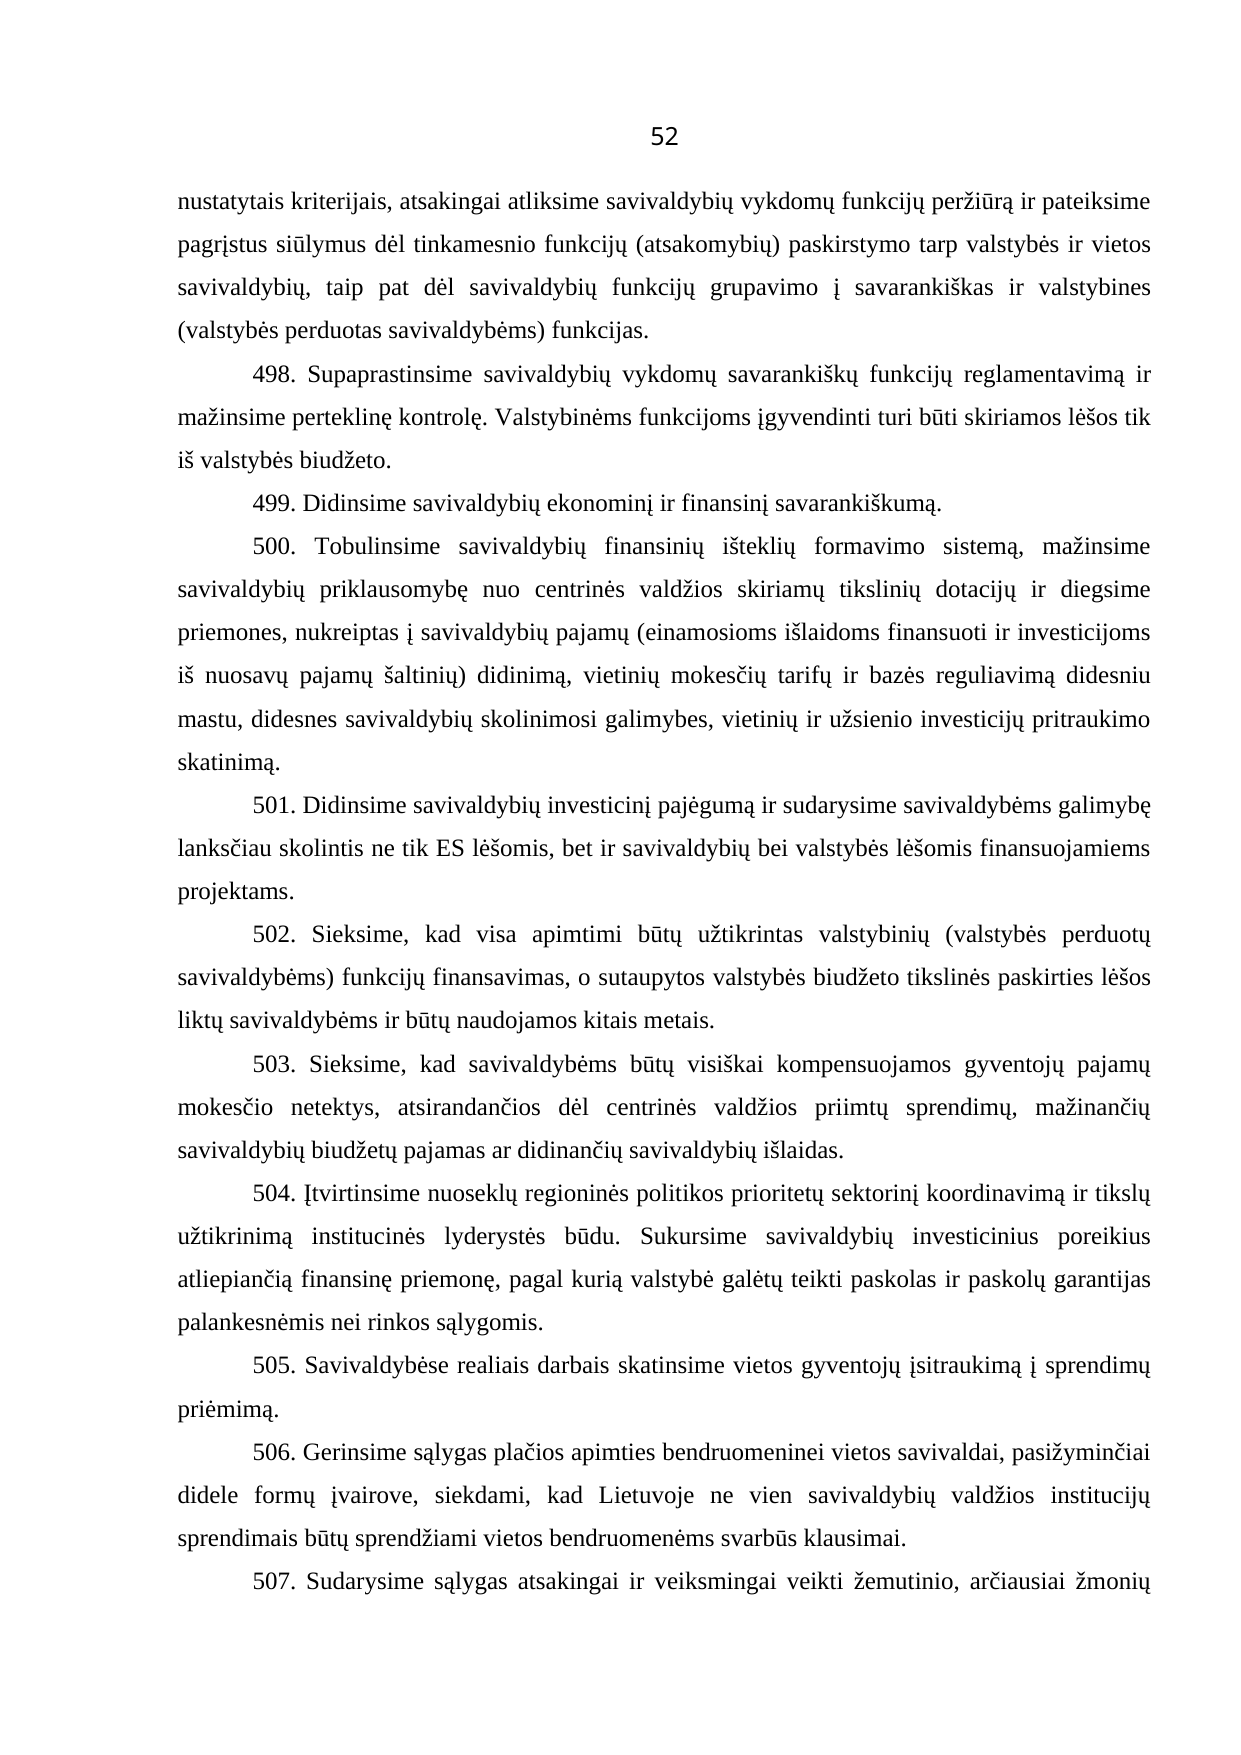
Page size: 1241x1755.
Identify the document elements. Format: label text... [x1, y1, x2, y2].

text 506. Gerinsime sąlygas plačios apimties bendruomeninei vietos savivaldai, pasižyminčiai didele formų įvairove, siekdami, kad Lietuvoje ne vien savivaldybių valdžios institucijų sprendimais būtų sprendžiami vietos bendruomenėms svarbūs klausimai. [177, 1437, 1152, 1552]
text 498. Supaprastinsime savivaldybių vykdomų savarankiškų funkcijų reglamentavimą ir mažinsime perteklinę kontrolę. Valstybinėms funkcijoms įgyvendinti turi būti skiriamos lėšos tik iš valstybės biudžeto. [177, 359, 1152, 474]
text 503. Sieksime, kad savivaldybėms būtų visiškai kompensuojamos gyventojų pajamų mokesčio netektys, atsirandančios dėl centrinės valdžios priimtų sprendimų, mažinančių savivaldybių biudžetų pajamas ar didinančių savivaldybių išlaidas. [177, 1049, 1152, 1164]
text 499. Didinsime savivaldybių ekonominį ir finansinį savarankiškumą. [177, 488, 1152, 517]
text 501. Didinsime savivaldybių investicinį pajėgumą ir sudarysime savivaldybėms galimybę lanksčiau skolintis ne tik ES lėšomis, bet ir savivaldybių bei valstybės lėšomis finansuojamiems projektams. [177, 790, 1152, 905]
text 505. Savivaldybėse realiais darbais skatinsime vietos gyventojų įsitraukimą į sprendimų priėmimą. [177, 1351, 1152, 1422]
text nustatytais kriterijais, atsakingai atliksime savivaldybių vykdomų funkcijų peržiūrą ir pateiksime pagrįstus siūlymus dėl tinkamesnio funkcijų (atsakomybių) paskirstymo tarp valstybės ir vietos savivaldybių, taip pat dėl savivaldybių funkcijų grupavimo į savarankiškas ir valstybines (valstybės perduotas savivaldybėms) funkcijas. [177, 186, 1152, 344]
text 504. Įtvirtinsime nuoseklų regioninės politikos prioritetų sektorinį koordinavimą ir tikslų užtikrinimą institucinės lyderystės būdu. Sukursime savivaldybių investicinius poreikius atliepiančią finansinę priemonę, pagal kurią valstybė galėtų teikti paskolas ir paskolų garantijas palankesnėmis nei rinkos sąlygomis. [177, 1178, 1152, 1336]
text 502. Sieksime, kad visa apimtimi būtų užtikrintas valstybinių (valstybės perduotų savivaldybėms) funkcijų finansavimas, o sutaupytos valstybės biudžeto tikslinės paskirties lėšos liktų savivaldybėms ir būtų naudojamos kitais metais. [177, 919, 1152, 1034]
text 507. Sudarysime sąlygas atsakingai ir veiksmingai veikti žemutinio, arčiausiai žmonių [177, 1566, 1152, 1595]
text 500. Tobulinsime savivaldybių finansinių išteklių formavimo sistemą, mažinsime savivaldybių priklausomybę nuo centrinės valdžios skiriamų tikslinių dotacijų ir diegsime priemones, nukreiptas į savivaldybių pajamų (einamosioms išlaidoms finansuoti ir investicijoms iš nuosavų pajamų šaltinių) didinimą, vietinių mokesčių tarifų ir bazės reguliavimą didesniu mastu, didesnes savivaldybių skolinimosi galimybes, vietinių ir užsienio investicijų pritraukimo skatinimą. [177, 531, 1152, 776]
